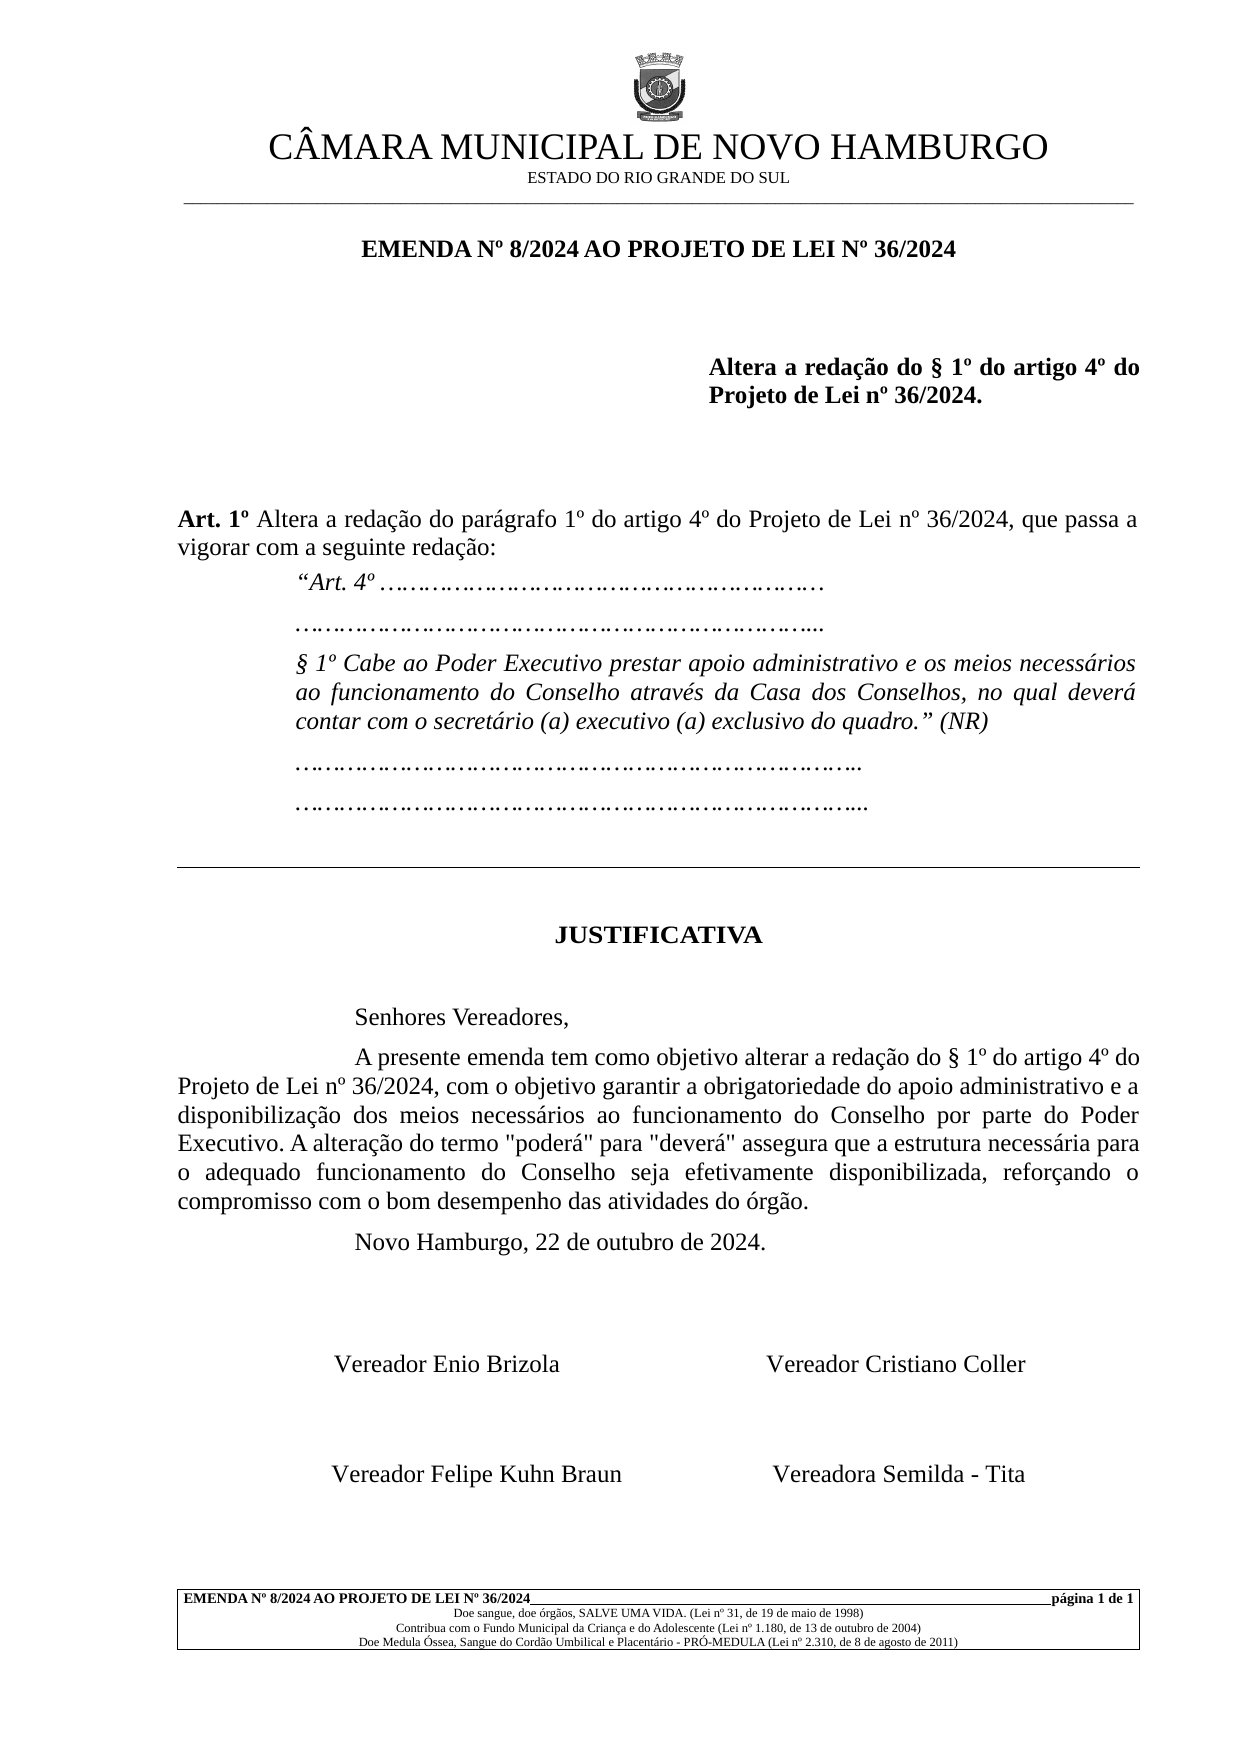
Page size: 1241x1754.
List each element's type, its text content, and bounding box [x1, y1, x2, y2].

text …………………………………………………………………... [295, 787, 1140, 816]
text JUSTIFICATIVA [177, 920, 1140, 949]
text § 1º Cabe ao Poder Executivo prestar apoio administrativo e os meios necessários ao funcionamento do Conselho através da Casa dos Conselhos, no qual deverá contar com o secretário (a) executivo (a) exclusivo do quadro.” (NR) [295, 648, 1140, 735]
text ……………………………………………………………... [254, 608, 1140, 637]
text Art. 1º Altera a redação do parágrafo 1º do artigo 4º do Projeto de Lei nº 36/2024, que passa a vigorar com a seguinte redação: [177, 504, 1140, 561]
text Altera a redação do § 1º do artigo 4º do Projeto de Lei nº 36/2024. [709, 352, 1140, 409]
text EMENDA Nº 8/2024 AO PROJETO DE LEI Nº 36/2024 [177, 234, 1140, 263]
text Vereador Felipe Kuhn Braun Vereadora Semilda - Tita [177, 1459, 1140, 1488]
text “Art. 4º …………………………………………………… [295, 567, 1140, 596]
text ………………………………………………………………….. [295, 747, 1140, 775]
text Senhores Vereadores, [354, 1002, 1140, 1031]
text A presente emenda tem como objetivo alterar a redação do § 1º do artigo 4º do Projeto de Lei nº 36/2024, com o objetivo garantir a obrigatoriedade do apoio administrativo e a disponibilização dos meios necessários ao funcionamento do Conselho por parte do Poder Executivo. A alteração do termo "poderá" para "deverá" assegura que a estrutura necessária para o adequado funcionamento do Conselho seja efetivamente disponibilizada, reforçando o compromisso com o bom desempenho das atividades do órgão. [177, 1042, 1140, 1215]
text Vereador Enio Brizola Vereador Cristiano Coller [177, 1349, 1140, 1407]
text Novo Hamburgo, 22 de outubro de 2024. [177, 1227, 1140, 1255]
